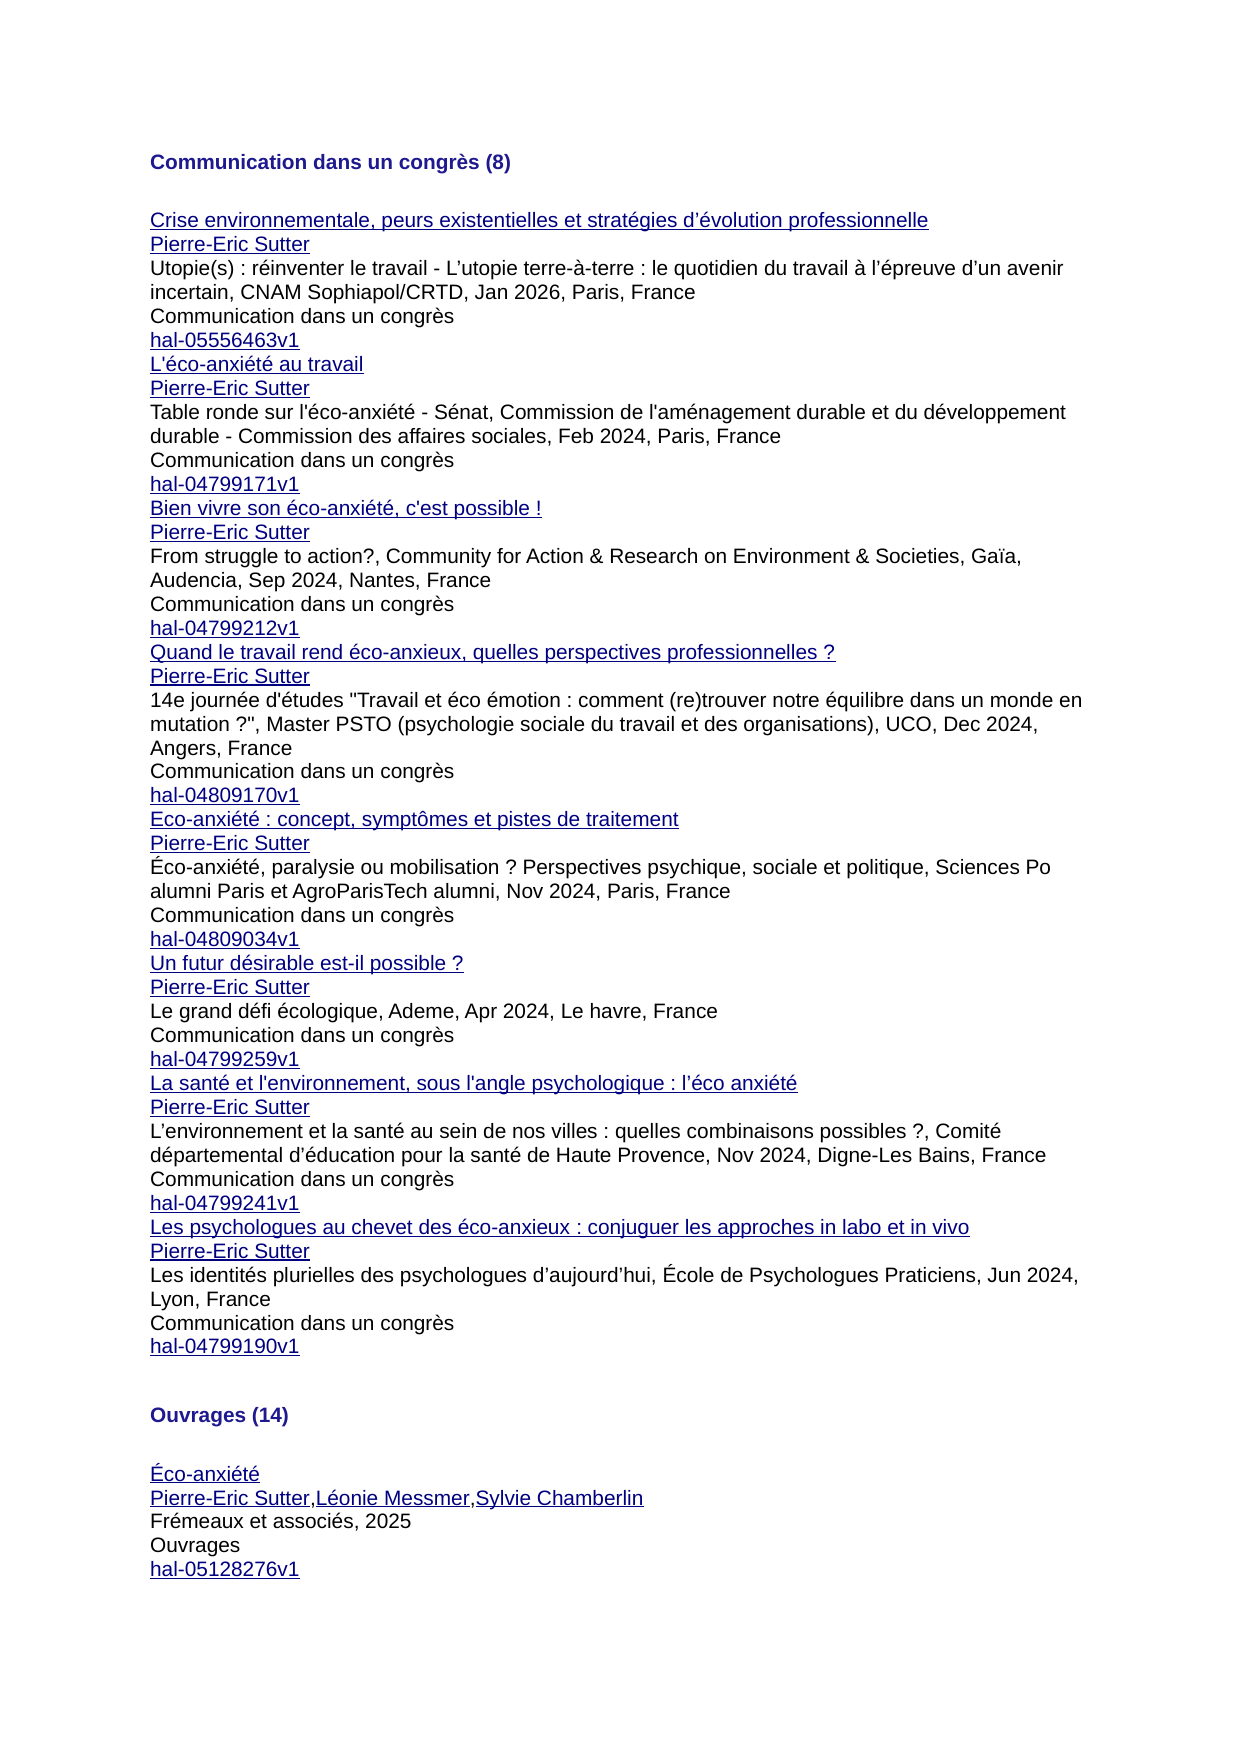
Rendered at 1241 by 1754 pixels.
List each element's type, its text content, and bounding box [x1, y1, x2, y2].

table_cell La santé et l'environnement, sous l'angle psychologique : l’éco anxiété Pierre-Eric Sutter L’environnement et la santé au sein de nos villes : quelles combinaisons possibles ?, Comité départemental d’éducation pour la santé de Haute Provence, Nov 2024, Digne-Les Bains, France Communication dans un congrès hal-04799241v1 [150, 1071, 1090, 1214]
table_cell Quand le travail rend éco-anxieux, quelles perspectives professionnelles ? Pierre-Eric Sutter 14e journée d'études "Travail et éco émotion : comment (re)trouver notre équilibre dans un monde en mutation ?", Master PSTO (psychologie sociale du travail et des organisations), UCO, Dec 2024, Angers, France Communication dans un congrès hal-04809170v1 [150, 640, 1090, 807]
table_cell Eco-anxiété : concept, symptômes et pistes de traitement Pierre-Eric Sutter Éco-anxiété, paralysie ou mobilisation ? Perspectives psychique, sociale et politique, Sciences Po alumni Paris et AgroParisTech alumni, Nov 2024, Paris, France Communication dans un congrès hal-04809034v1 [150, 807, 1090, 951]
table_header Éco-anxiété Pierre-Eric Sutter,Léonie Messmer,Sylvie Chamberlin Frémeaux et associés, 2025 Ouvrages hal-05128276v1 [150, 1461, 1090, 1581]
table_cell Un futur désirable est-il possible ? Pierre-Eric Sutter Le grand défi écologique, Ademe, Apr 2024, Le havre, France Communication dans un congrès hal-04799259v1 [150, 951, 1090, 1071]
subtitle Communication dans un congrès (8) [150, 150, 1090, 174]
table_header Crise environnementale, peurs existentielles et stratégies d’évolution professionnelle Pierre-Eric Sutter Utopie(s) : réinventer le travail - L’utopie terre-à-terre : le quotidien du travail à l’épreuve d’un avenir incertain, CNAM Sophiapol/CRTD, Jan 2026, Paris, France Communication dans un congrès hal-05556463v1 [150, 208, 1090, 352]
table_cell Bien vivre son éco-anxiété, c'est possible ! Pierre-Eric Sutter From struggle to action?, Community for Action & Research on Environment & Societies, Gaïa, Audencia, Sep 2024, Nantes, France Communication dans un congrès hal-04799212v1 [150, 496, 1090, 639]
table_cell Les psychologues au chevet des éco-anxieux : conjuguer les approches in labo et in vivo Pierre-Eric Sutter Les identités plurielles des psychologues d’aujourd’hui, École de Psychologues Praticiens, Jun 2024, Lyon, France Communication dans un congrès hal-04799190v1 [150, 1215, 1090, 1358]
table_cell L'éco-anxiété au travail Pierre-Eric Sutter Table ronde sur l'éco-anxiété - Sénat, Commission de l'aménagement durable et du développement durable - Commission des affaires sociales, Feb 2024, Paris, France Communication dans un congrès hal-04799171v1 [150, 352, 1090, 496]
subtitle Ouvrages (14) [150, 1403, 1090, 1427]
